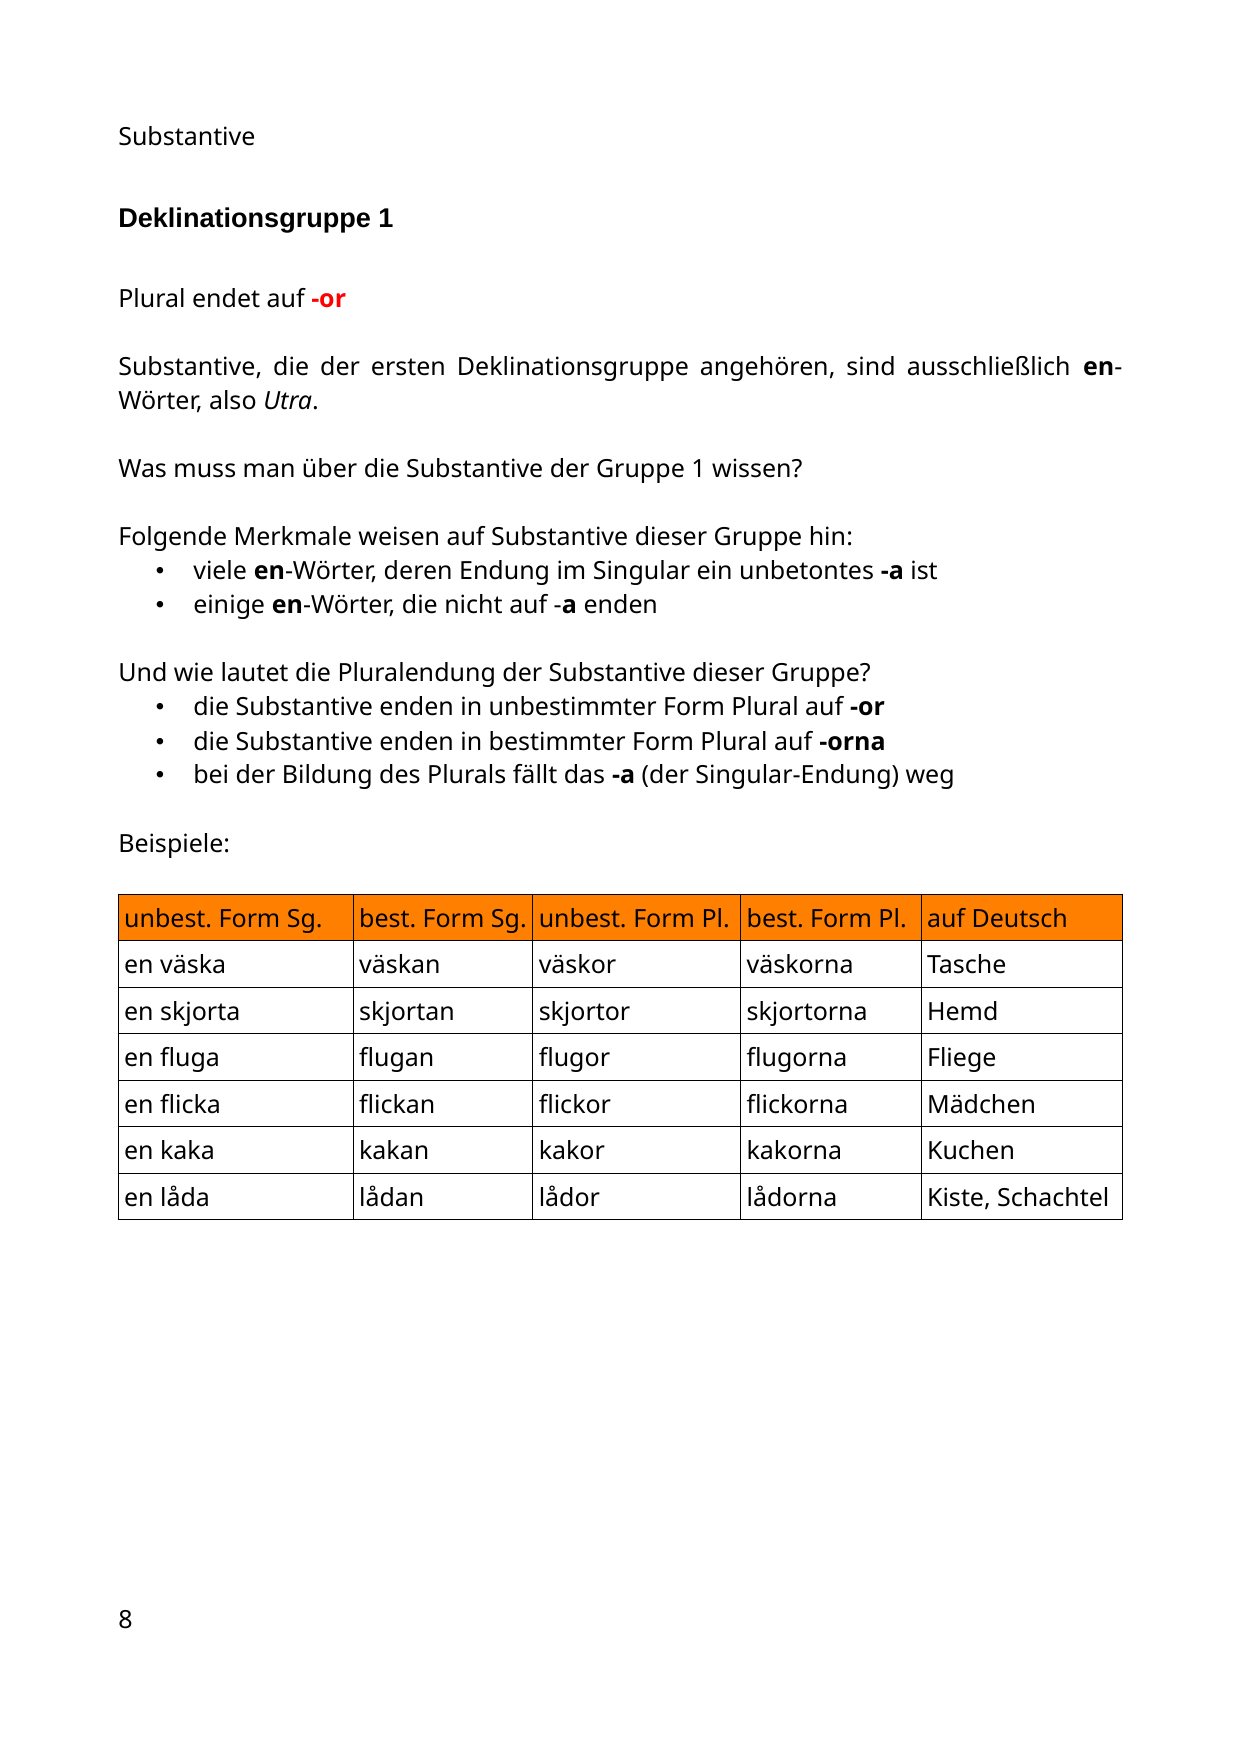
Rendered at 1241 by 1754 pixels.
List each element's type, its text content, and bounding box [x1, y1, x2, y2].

table_cell kakor [533, 1127, 740, 1173]
text Beispiele: [118, 825, 1122, 859]
table_cell en fluga [119, 1034, 353, 1080]
subtitle Deklinationsgruppe 1 [118, 202, 1122, 234]
table_cell lådorna [741, 1174, 921, 1219]
table_cell Kiste, Schachtel [922, 1174, 1122, 1219]
table_cell flickan [354, 1081, 532, 1126]
list einige en-Wörter, die nicht auf -a enden [156, 587, 1122, 621]
table_cell en flicka [119, 1081, 353, 1126]
table_header best. Form Pl. [741, 895, 921, 940]
table_header unbest. Form Pl. [533, 895, 740, 940]
table_cell lådor [533, 1174, 740, 1219]
table_cell väskor [533, 941, 740, 987]
table_cell en skjorta [119, 988, 353, 1033]
table_header unbest. Form Sg. [119, 895, 353, 940]
table_cell väskorna [741, 941, 921, 987]
table_cell lådan [354, 1174, 532, 1219]
table_cell kakan [354, 1127, 532, 1173]
table_cell en låda [119, 1174, 353, 1219]
table_cell skjortorna [741, 988, 921, 1033]
text Substantive, die der ersten Deklinationsgruppe angehören, sind ausschließlich en-Wörter, also Utra. [118, 348, 1122, 417]
text Und wie lautet die Pluralendung der Substantive dieser Gruppe? [118, 655, 1122, 689]
list die Substantive enden in unbestimmter Form Plural auf -or [156, 689, 1122, 723]
text Plural endet auf -or [118, 280, 1122, 314]
table_cell flickor [533, 1081, 740, 1126]
list die Substantive enden in bestimmter Form Plural auf -orna [156, 723, 1122, 757]
list bei der Bildung des Plurals fällt das -a (der Singular-Endung) weg [156, 757, 1122, 791]
text Folgende Merkmale weisen auf Substantive dieser Gruppe hin: [118, 519, 1122, 553]
table_cell Tasche [922, 941, 1122, 987]
table_cell Kuchen [922, 1127, 1122, 1173]
table_header best. Form Sg. [354, 895, 532, 940]
table_cell Mädchen [922, 1081, 1122, 1126]
table_cell en kaka [119, 1127, 353, 1173]
table_cell flugorna [741, 1034, 921, 1080]
table_cell väskan [354, 941, 532, 987]
table_cell flugor [533, 1034, 740, 1080]
table_cell Hemd [922, 988, 1122, 1033]
table_cell Fliege [922, 1034, 1122, 1080]
table_cell skjortor [533, 988, 740, 1033]
table_cell kakorna [741, 1127, 921, 1173]
text Was muss man über die Substantive der Gruppe 1 wissen? [118, 451, 1122, 485]
table_header auf Deutsch [922, 895, 1122, 940]
table_cell flugan [354, 1034, 532, 1080]
table_cell en väska [119, 941, 353, 987]
table_cell flickorna [741, 1081, 921, 1126]
table_cell skjortan [354, 988, 532, 1033]
list viele en-Wörter, deren Endung im Singular ein unbetontes -a ist [156, 553, 1122, 587]
